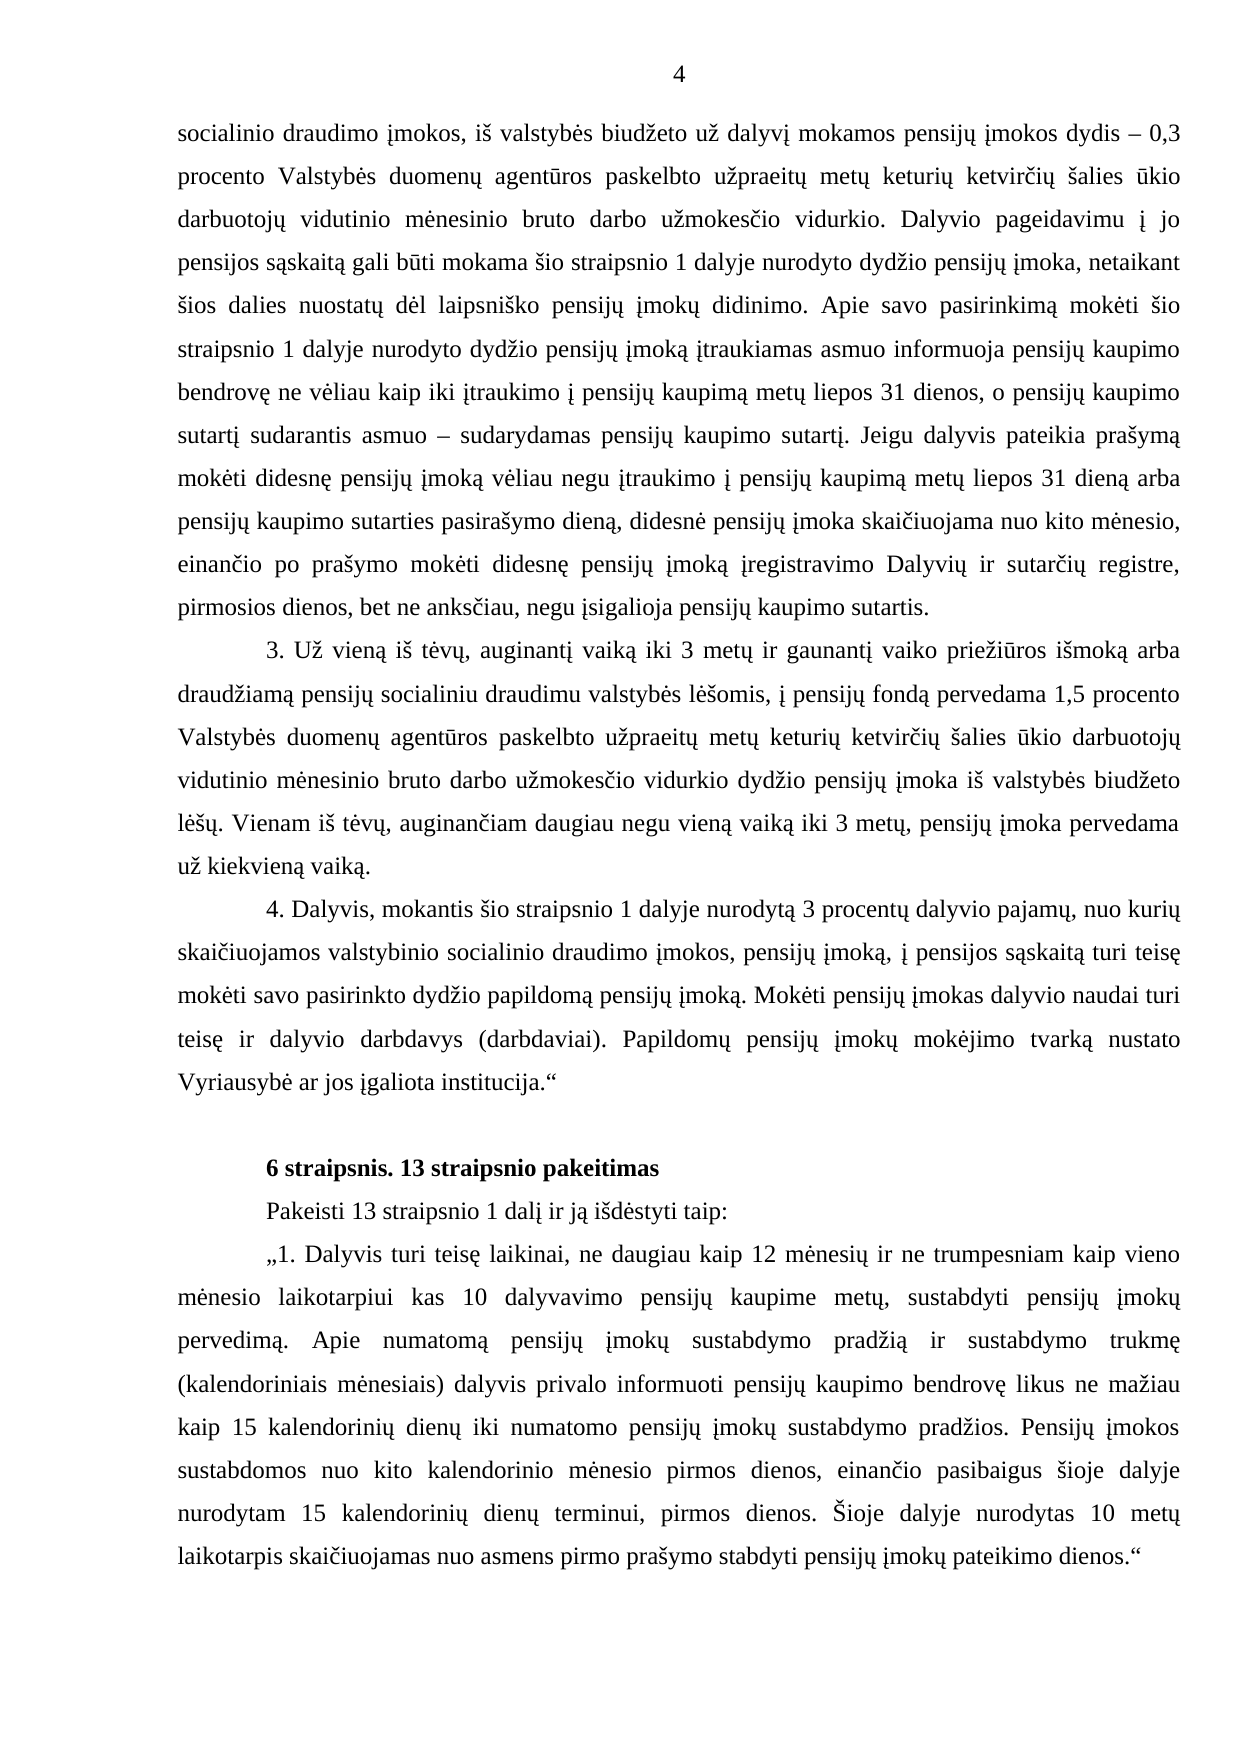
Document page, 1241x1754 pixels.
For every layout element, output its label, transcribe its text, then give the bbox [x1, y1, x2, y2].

text 3. Už vieną iš tėvų, auginantį vaiką iki 3 metų ir gaunantį vaiko priežiūros išmoką arba draudžiamą pensijų socialiniu draudimu valstybės lėšomis, į pensijų fondą pervedama 1,5 procento Valstybės duomenų agentūros paskelbto užpraeitų metų keturių ketvirčių šalies ūkio darbuotojų vidutinio mėnesinio bruto darbo užmokesčio vidurkio dydžio pensijų įmoka iš valstybės biudžeto lėšų. Vienam iš tėvų, auginančiam daugiau negu vieną vaiką iki 3 metų, pensijų įmoka pervedama už kiekvieną vaiką. [177, 636, 1181, 880]
text socialinio draudimo įmokos, iš valstybės biudžeto už dalyvį mokamos pensijų įmokos dydis – 0,3 procento Valstybės duomenų agentūros paskelbto užpraeitų metų keturių ketvirčių šalies ūkio darbuotojų vidutinio mėnesinio bruto darbo užmokesčio vidurkio. Dalyvio pageidavimu į jo pensijos sąskaitą gali būti mokama šio straipsnio 1 dalyje nurodyto dydžio pensijų įmoka, netaikant šios dalies nuostatų dėl laipsniško pensijų įmokų didinimo. Apie savo pasirinkimą mokėti šio straipsnio 1 dalyje nurodyto dydžio pensijų įmoką įtraukiamas asmuo informuoja pensijų kaupimo bendrovę ne vėliau kaip iki įtraukimo į pensijų kaupimą metų liepos 31 dienos, o pensijų kaupimo sutartį sudarantis asmuo – sudarydamas pensijų kaupimo sutartį. Jeigu dalyvis pateikia prašymą mokėti didesnę pensijų įmoką vėliau negu įtraukimo į pensijų kaupimą metų liepos 31 dieną arba pensijų kaupimo sutarties pasirašymo dieną, didesnė pensijų įmoka skaičiuojama nuo kito mėnesio, einančio po prašymo mokėti didesnę pensijų įmoką įregistravimo Dalyvių ir sutarčių registre, pirmosios dienos, bet ne anksčiau, negu įsigalioja pensijų kaupimo sutartis. [177, 118, 1181, 621]
text 6 straipsnis. 13 straipsnio pakeitimas [177, 1153, 1181, 1182]
text „1. Dalyvis turi teisę laikinai, ne daugiau kaip 12 mėnesių ir ne trumpesniam kaip vieno mėnesio laikotarpiui kas 10 dalyvavimo pensijų kaupime metų, sustabdyti pensijų įmokų pervedimą. Apie numatomą pensijų įmokų sustabdymo pradžią ir sustabdymo trukmę (kalendoriniais mėnesiais) dalyvis privalo informuoti pensijų kaupimo bendrovę likus ne mažiau kaip 15 kalendorinių dienų iki numatomo pensijų įmokų sustabdymo pradžios. Pensijų įmokos sustabdomos nuo kito kalendorinio mėnesio pirmos dienos, einančio pasibaigus šioje dalyje nurodytam 15 kalendorinių dienų terminui, pirmos dienos. Šioje dalyje nurodytas 10 metų laikotarpis skaičiuojamas nuo asmens pirmo prašymo stabdyti pensijų įmokų pateikimo dienos.“ [177, 1239, 1181, 1570]
text Pakeisti 13 straipsnio 1 dalį ir ją išdėstyti taip: [177, 1196, 1181, 1225]
text 4. Dalyvis, mokantis šio straipsnio 1 dalyje nurodytą 3 procentų dalyvio pajamų, nuo kurių skaičiuojamos valstybinio socialinio draudimo įmokos, pensijų įmoką, į pensijos sąskaitą turi teisę mokėti savo pasirinkto dydžio papildomą pensijų įmoką. Mokėti pensijų įmokas dalyvio naudai turi teisę ir dalyvio darbdavys (darbdaviai). Papildomų pensijų įmokų mokėjimo tvarką nustato Vyriausybė ar jos įgaliota institucija.“ [177, 894, 1181, 1096]
